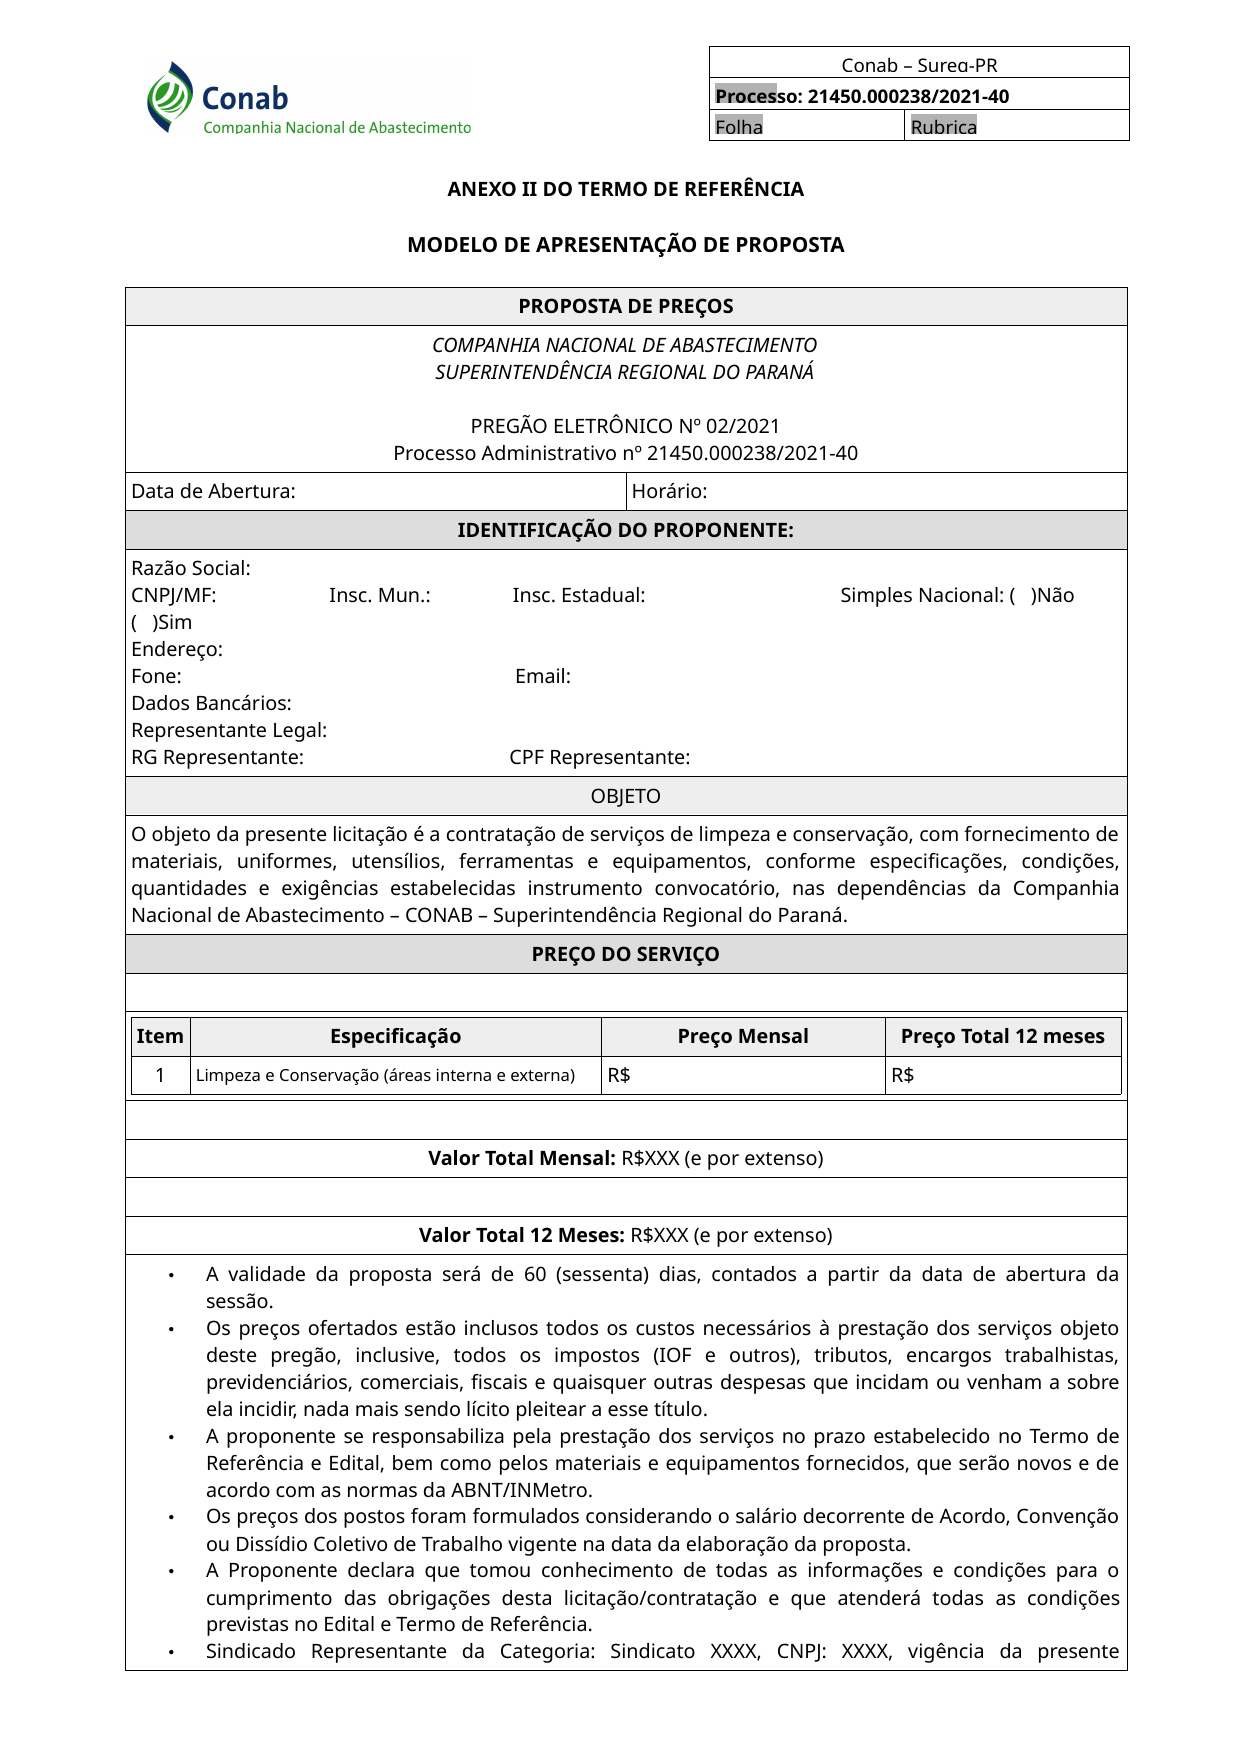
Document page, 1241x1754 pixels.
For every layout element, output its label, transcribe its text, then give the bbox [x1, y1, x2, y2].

text ANEXO II DO TERMO DE REFERÊNCIA [125, 176, 1127, 203]
table_cell O objeto da presente licitação é a contratação de serviços de limpeza e conservação, com fornecimento de materiais, uniformes, utensílios, ferramentas e equipamentos, conforme especificações, condições, quantidades e exigências estabelecidas instrumento convocatório, nas dependências da Companhia Nacional de Abastecimento – CONAB – Superintendência Regional do Paraná. [126, 816, 1127, 934]
text MODELO DE APRESENTAÇÃO DE PROPOSTA [125, 230, 1127, 258]
table_cell Limpeza e Conservação (áreas interna e externa) [191, 1057, 601, 1094]
table_cell [126, 1178, 1127, 1216]
table_cell Razão Social: CNPJ/MF: Insc. Mun.: Insc. Estadual: Simples Nacional: ( )Não ( )Sim Endereço: Fone: Email: Dados Bancários: Representante Legal: RG Representante: CPF Representante: [126, 550, 1127, 776]
table_cell COMPANHIA NACIONAL DE ABASTECIMENTO SUPERINTENDÊNCIA REGIONAL DO PARANÁ PREGÃO ELETRÔNICO Nº 02/2021 Processo Administrativo nº 21450.000238/2021-40 [126, 326, 1127, 472]
table_cell Valor Total 12 Meses: R$XXX (e por extenso) [126, 1217, 1127, 1254]
table_cell [126, 1012, 1127, 1100]
table_header Preço Mensal [602, 1018, 885, 1056]
table_cell 1 [132, 1057, 190, 1094]
table_cell R$ [602, 1057, 885, 1094]
table_cell [126, 974, 1127, 1011]
table_header Preço Total 12 meses [886, 1018, 1121, 1056]
table_cell R$ [886, 1057, 1121, 1094]
table_cell Valor Total Mensal: R$XXX (e por extenso) [126, 1140, 1127, 1177]
table_cell OBJETO [126, 777, 1127, 814]
picture [147, 61, 471, 134]
table_cell PREÇO DO SERVIÇO [126, 935, 1127, 973]
table_header Especificação [191, 1018, 601, 1056]
table_header PROPOSTA DE PREÇOS [126, 288, 1127, 325]
table_cell [126, 1101, 1127, 1138]
table_cell A validade da proposta será de 60 (sessenta) dias, contados a partir da data de abertura da sessão. Os preços ofertados estão inclusos todos os custos necessários à prestação dos serviços objeto deste pregão, inclusive, todos os impostos (IOF e outros), tributos, encargos trabalhistas, previdenciários, comerciais, fiscais e quaisquer outras despesas que incidam ou venham a sobre ela incidir, nada mais sendo lícito pleitear a esse título. A proponente se responsabiliza pela prestação dos serviços no prazo estabelecido no Termo de Referência e Edital, bem como pelos materiais e equipamentos fornecidos, que serão novos e de acordo com as normas da ABNT/INMetro. Os preços dos postos foram formulados considerando o salário decorrente de Acordo, Convenção ou Dissídio Coletivo de Trabalho vigente na data da elaboração da proposta. A Proponente declara que tomou conhecimento de todas as informações e condições para o cumprimento das obrigações desta licitação/contratação e que atenderá todas as condições previstas no Edital e Termo de Referência. Sindicado Representante da Categoria: Sindicato XXXX, CNPJ: XXXX, vigência da presente Convenção Coletiva de Trabalho no período de XX/XX/XXXX a XX/XX/XXXX e a data base a categoria em XX/XX, devidamente registrada no M.T.E sob o nº. PR000XXXXX. Modalidade de garantia contratual: XXXX Responsável pela assinatura do Contrato: nome, nacionalidade, estado civil, profissão, RG, CPF, endereço Local, data. Nome e assinatura do Representante [126, 1255, 1127, 1670]
table_cell Data de Abertura: [126, 473, 626, 510]
table_cell IDENTIFICAÇÃO DO PROPONENTE: [126, 511, 1127, 549]
table_cell Horário: [627, 473, 1127, 510]
table_header Item [132, 1018, 190, 1056]
